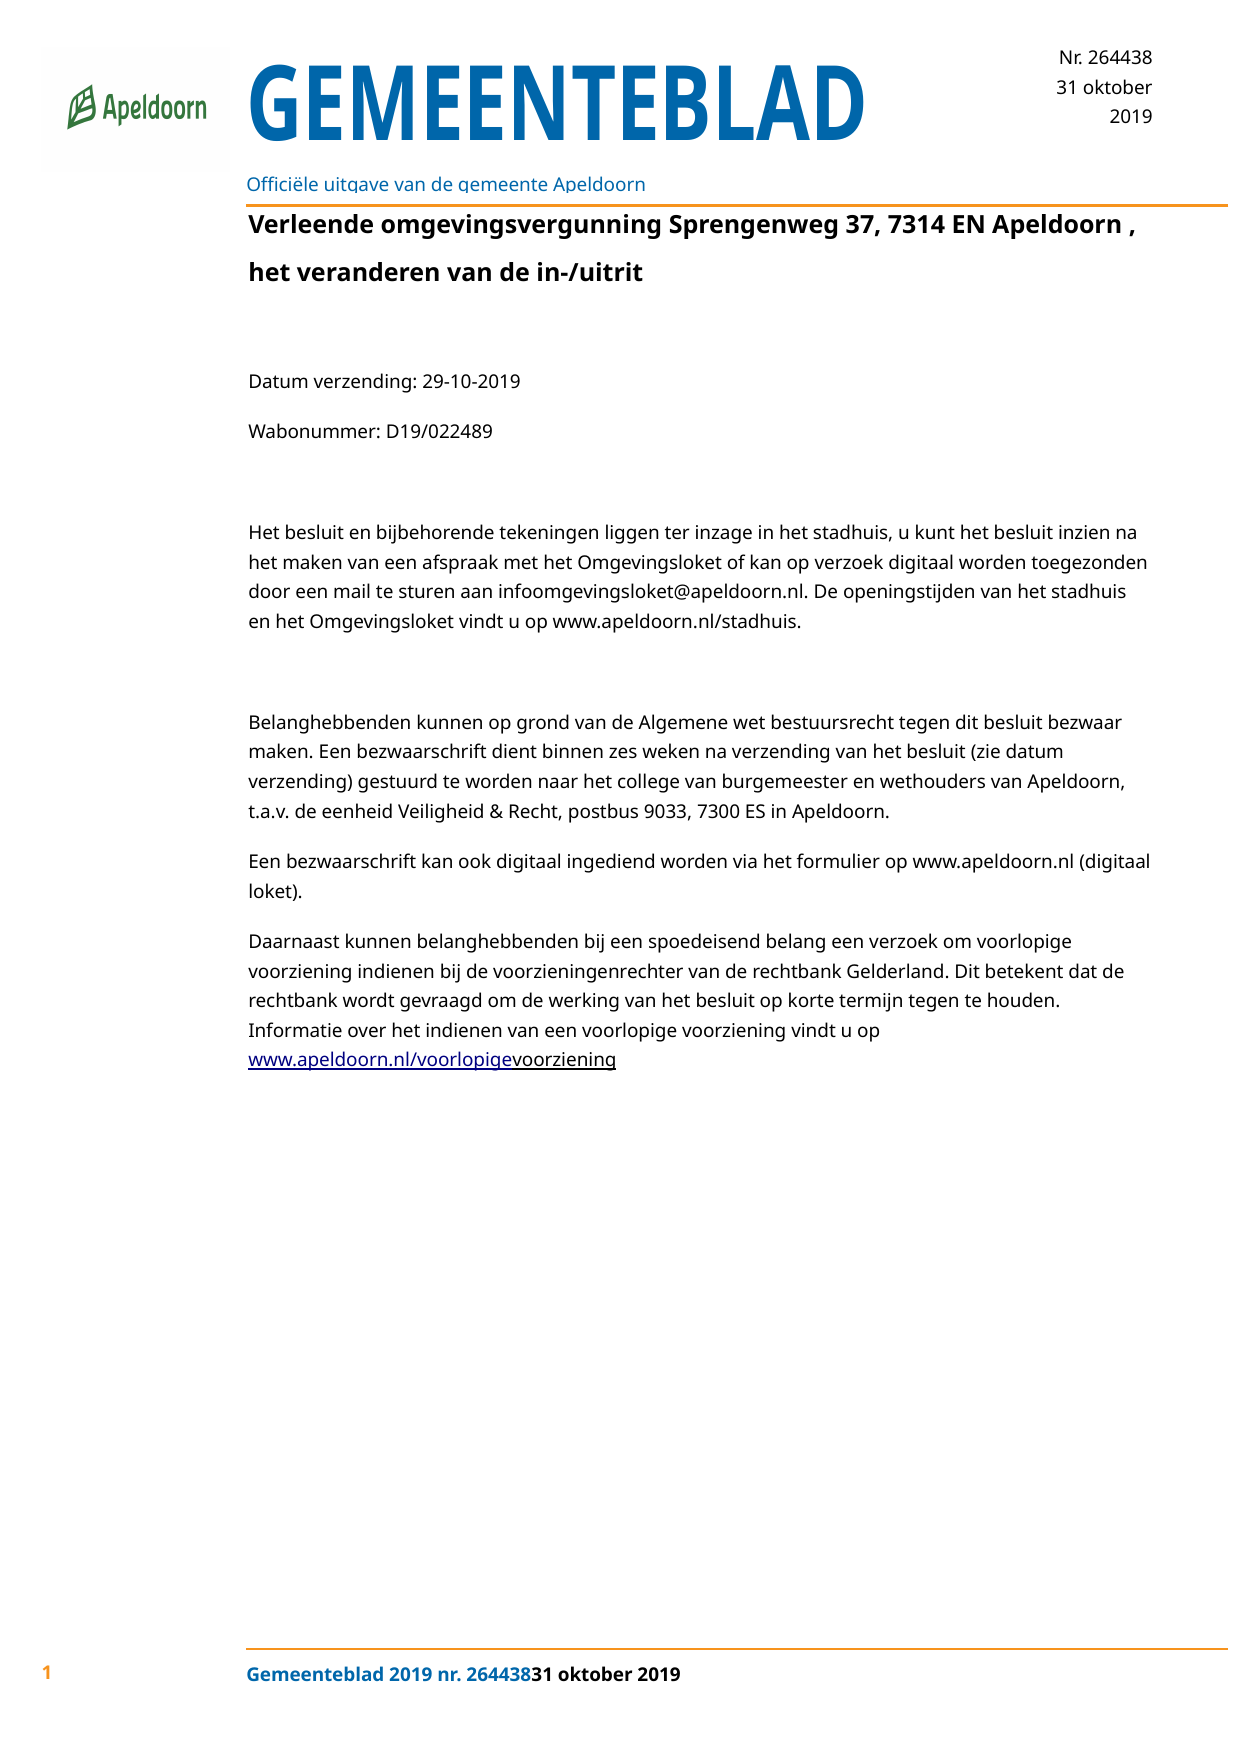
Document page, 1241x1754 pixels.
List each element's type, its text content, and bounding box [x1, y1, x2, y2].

text Een bezwaarschrift kan ook digitaal ingediend worden via het formulier op www.apeldoorn.nl (digitaal loket). [248, 848, 1152, 904]
picture [41, 47, 231, 172]
text Wabonummer: D19/022489 [248, 419, 1152, 444]
text Datum verzending: 29-10-2019 [248, 368, 1152, 394]
text Verleende omgevingsvergunning Sprengenweg 37, 7314 EN Apeldoorn , het veranderen van de in-/uitrit [248, 207, 1152, 288]
text Belanghebbenden kunnen op grond van de Algemene wet bestuursrecht tegen dit besluit bezwaar maken. Een bezwaarschrift dient binnen zes weken na verzending van het besluit (zie datum verzending) gestuurd te worden naar het college van burgemeester en wethouders van Apeldoorn, t.a.v. de eenheid Veiligheid & Recht, postbus 9033, 7300 ES in Apeldoorn. [248, 709, 1152, 824]
text Daarnaast kunnen belanghebbenden bij een spoedeisend belang een verzoek om voorlopige voorziening indienen bij de voorzieningenrechter van de rechtbank Gelderland. Dit betekent dat de rechtbank wordt gevraagd om de werking van het besluit op korte termijn tegen te houden. Informatie over het indienen van een voorlopige voorziening vindt u op www.apeldoorn.nl/voorlopigevoorziening [248, 928, 1152, 1072]
text Het besluit en bijbehorende tekeningen liggen ter inzage in het stadhuis, u kunt het besluit inzien na het maken van een afspraak met het Omgevingsloket of kan op verzoek digitaal worden toegezonden door een mail te sturen aan infoomgevingsloket@apeldoorn.nl. De openingstijden van het stadhuis en het Omgevingsloket vindt u op www.apeldoorn.nl/stadhuis. [248, 519, 1152, 634]
